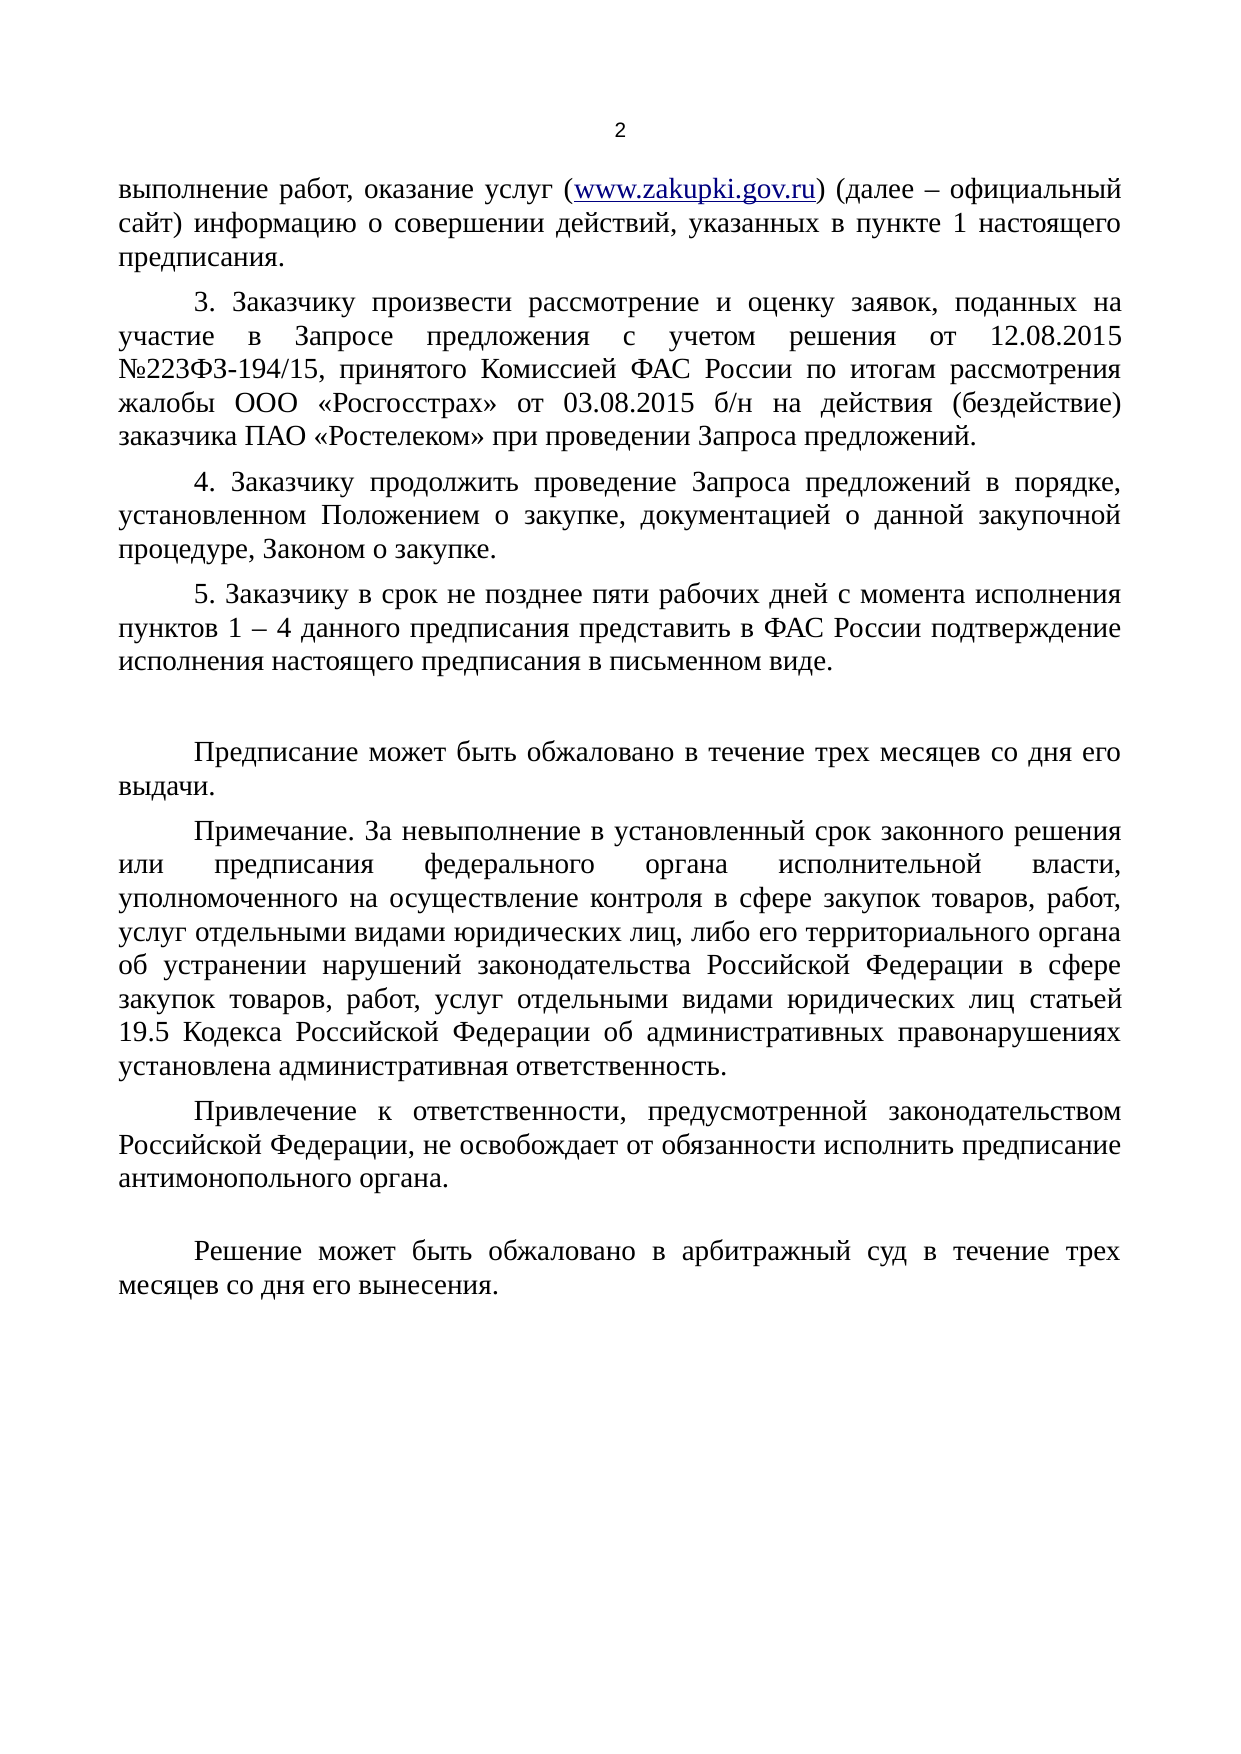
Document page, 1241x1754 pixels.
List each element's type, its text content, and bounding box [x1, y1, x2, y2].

text Примечание. За невыполнение в установленный срок законного решения или предписания федерального органа исполнительной власти, уполномоченного на осуществление контроля в сфере закупок товаров, работ, услуг отдельными видами юридических лиц, либо его территориального органа об устранении нарушений законодательства Российской Федерации в сфере закупок товаров, работ, услуг отдельными видами юридических лиц статьей 19.5 Кодекса Российской Федерации об административных правонарушениях установлена административная ответственность. [118, 813, 1122, 1081]
text Привлечение к ответственности, предусмотренной законодательством Российской Федерации, не освобождает от обязанности исполнить предписание антимонопольного органа. [118, 1093, 1122, 1194]
text выполнение работ, оказание услуг (www.zakupki.gov.ru) (далее – официальный сайт) информацию о совершении действий, указанных в пункте 1 настоящего предписания. [118, 172, 1122, 272]
text Решение может быть обжаловано в арбитражный суд в течение трех месяцев со дня его вынесения. [118, 1233, 1122, 1300]
text 3. Заказчику произвести рассмотрение и оценку заявок, поданных на участие в Запросе предложения с учетом решения от 12.08.2015 №223ФЗ-194/15, принятого Комиссией ФАС России по итогам рассмотрения жалобы ООО «Роcгосстрах» от 03.08.2015 б/н на действия (бездействие) заказчика ПАО «Ростелеком» при проведении Запроса предложений. [118, 284, 1122, 452]
text 5. Заказчику в срок не позднее пяти рабочих дней с момента исполнения пунктов 1 – 4 данного предписания представить в ФАС России подтверждение исполнения настоящего предписания в письменном виде. [118, 576, 1122, 677]
text Предписание может быть обжаловано в течение трех месяцев со дня его выдачи. [118, 734, 1122, 801]
text 4. Заказчику продолжить проведение Запроса предложений в порядке, установленном Положением о закупке, документацией о данной закупочной процедуре, Законом о закупке. [118, 464, 1122, 564]
